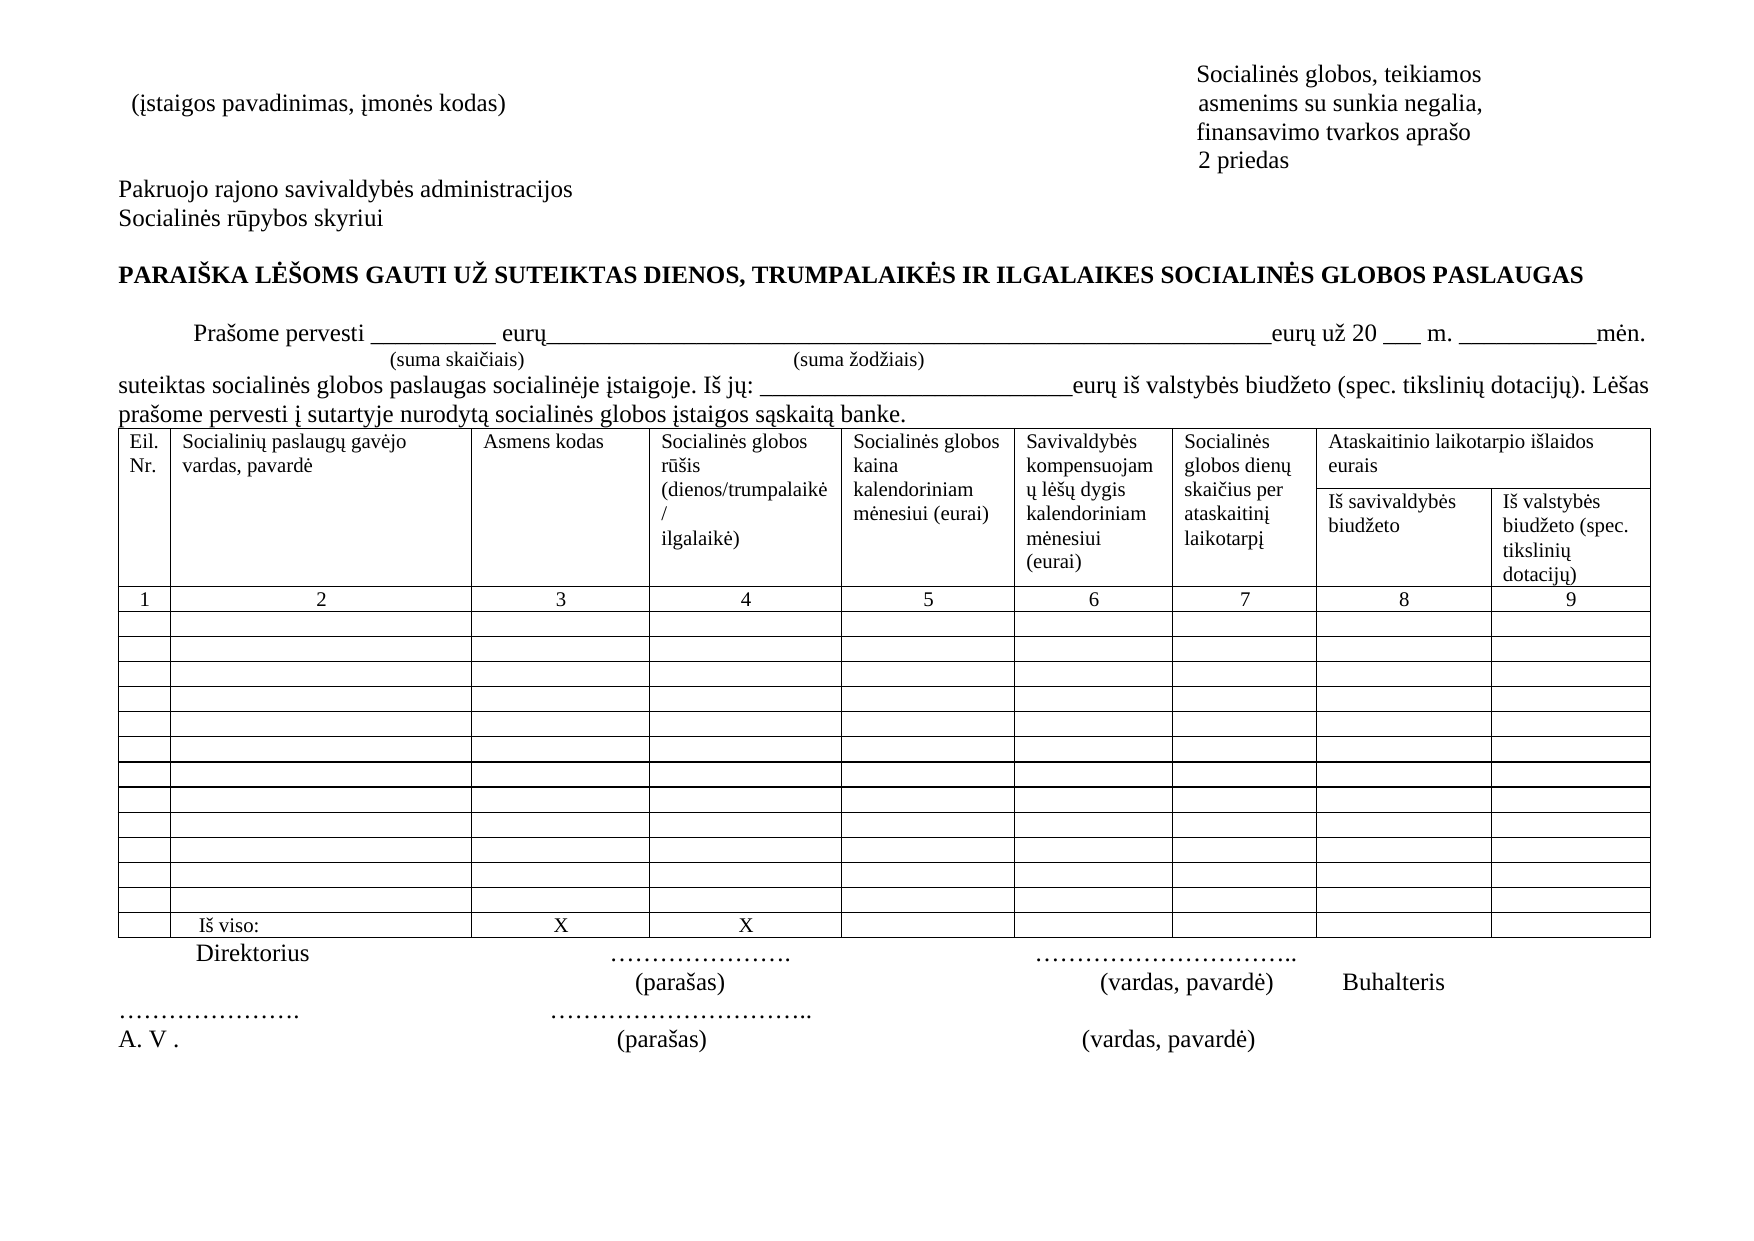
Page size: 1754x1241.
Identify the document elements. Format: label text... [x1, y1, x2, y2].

table_cell [1317, 913, 1491, 937]
table_cell [472, 888, 649, 912]
table_cell [1015, 687, 1172, 711]
table_cell [650, 813, 841, 837]
table_cell [650, 737, 841, 761]
table_cell [1317, 763, 1491, 786]
table_cell [1015, 763, 1172, 786]
table_cell 9 [1492, 587, 1650, 611]
table_header Socialinės globos dienų skaičius per ataskaitinį laikotarpį [1173, 429, 1316, 586]
table_cell [1317, 687, 1491, 711]
table_cell [650, 662, 841, 686]
table_cell [1173, 863, 1316, 887]
table_cell [119, 612, 170, 636]
table_cell 7 [1173, 587, 1316, 611]
table_cell [472, 788, 649, 812]
table_cell [472, 863, 649, 887]
table_header Socialinės globos rūšis (dienos/trumpalaikė/ ilgalaikė) [650, 429, 841, 586]
table_cell X [472, 913, 649, 937]
table_cell [171, 737, 471, 761]
table_cell [842, 838, 1014, 862]
table_cell [650, 788, 841, 812]
table_cell [1015, 662, 1172, 686]
table_cell [1492, 838, 1650, 862]
table_cell [171, 788, 471, 812]
text Prašome pervesti __________ eurų__________________________________________________________eurų už 20 ___ m. ___________mėn. [118, 318, 1651, 347]
table_cell [472, 712, 649, 736]
table_cell [842, 888, 1014, 912]
table_cell [171, 863, 471, 887]
table_cell [171, 687, 471, 711]
table_cell [650, 888, 841, 912]
table_cell [1492, 687, 1650, 711]
text (parašas) (vardas, pavardė) Buhalteris …………………. ………………………….. [118, 967, 1651, 1024]
table_cell [119, 813, 170, 837]
table_cell [472, 763, 649, 786]
table_cell [1317, 712, 1491, 736]
table_cell [472, 813, 649, 837]
table_cell 8 [1317, 587, 1491, 611]
table_cell [842, 637, 1014, 661]
table_cell [171, 838, 471, 862]
table_cell [171, 712, 471, 736]
text PARAIŠKA LĖŠOMS GAUTI UŽ SUTEIKTAS DIENOS, TRUMPALAIKĖS IR ILGALAIKES SOCIALINĖS GLOBOS PASLAUGAS [118, 260, 1651, 289]
text (suma skaičiais) (suma žodžiais) [118, 347, 1651, 371]
table_cell [842, 813, 1014, 837]
table_cell [171, 888, 471, 912]
table_cell [171, 813, 471, 837]
table_cell [650, 838, 841, 862]
table_cell Iš savivaldybės biudžeto [1317, 489, 1491, 586]
text (įstaigos pavadinimas, įmonės kodas) asmenims su sunkia negalia, [118, 88, 1651, 117]
table_cell 5 [842, 587, 1014, 611]
table_header Savivaldybės kompensuojamų lėšų dygis kalendoriniam mėnesiui (eurai) [1015, 429, 1172, 586]
table_cell [842, 788, 1014, 812]
table_cell [472, 737, 649, 761]
table_cell 1 [119, 587, 170, 611]
table_cell [1492, 888, 1650, 912]
table_cell [650, 637, 841, 661]
table_cell [119, 913, 170, 937]
table_cell [1317, 737, 1491, 761]
table_cell [1492, 637, 1650, 661]
table_header Socialinės globos kaina kalendoriniam mėnesiui (eurai) [842, 429, 1014, 586]
table_cell [1173, 838, 1316, 862]
table_cell [650, 612, 841, 636]
table_cell [1173, 763, 1316, 786]
table_cell Iš viso: [171, 913, 471, 937]
table_cell [842, 737, 1014, 761]
table_cell [1173, 712, 1316, 736]
table_cell [842, 763, 1014, 786]
table_cell [1173, 637, 1316, 661]
table_cell 6 [1015, 587, 1172, 611]
table_cell [1015, 788, 1172, 812]
table_cell [171, 637, 471, 661]
table_cell [1492, 763, 1650, 786]
table_cell [1015, 838, 1172, 862]
table_cell [119, 637, 170, 661]
table_cell X [650, 913, 841, 937]
table_cell [119, 662, 170, 686]
table_cell [842, 687, 1014, 711]
table_header Ataskaitinio laikotarpio išlaidos eurais [1317, 429, 1650, 488]
table_cell [1317, 637, 1491, 661]
table_cell [119, 863, 170, 887]
table_cell [842, 913, 1014, 937]
table_cell [472, 612, 649, 636]
table_cell [1015, 863, 1172, 887]
table_cell Iš valstybės biudžeto (spec. tikslinių dotacijų) [1492, 489, 1650, 586]
table_cell [472, 687, 649, 711]
table_cell [171, 763, 471, 786]
table_cell 2 [171, 587, 471, 611]
text A. V . (parašas) (vardas, pavardė) [118, 1024, 1651, 1053]
table_cell [119, 687, 170, 711]
table_cell [650, 763, 841, 786]
table_cell [472, 838, 649, 862]
table_cell [1015, 637, 1172, 661]
text finansavimo tvarkos aprašo [118, 117, 1651, 145]
table_cell [119, 788, 170, 812]
table_cell [650, 863, 841, 887]
text 2 priedas [448, 145, 1651, 174]
table_cell [119, 712, 170, 736]
table_cell [171, 662, 471, 686]
table_cell [119, 888, 170, 912]
table_header Socialinių paslaugų gavėjo vardas, pavardė [171, 429, 471, 586]
table_cell [1492, 612, 1650, 636]
table_cell [1317, 788, 1491, 812]
table_cell [1317, 813, 1491, 837]
text Direktorius …………………. ………………………….. [118, 938, 1651, 967]
table_cell [1317, 838, 1491, 862]
table_header Eil. Nr. [119, 429, 170, 586]
text Socialinės globos, teikiamos [118, 59, 1651, 88]
table_cell [1317, 888, 1491, 912]
table_cell [472, 662, 649, 686]
table_cell [1492, 863, 1650, 887]
table_cell [472, 637, 649, 661]
table_cell [1173, 813, 1316, 837]
table_cell [1173, 788, 1316, 812]
table_cell [119, 737, 170, 761]
table_cell [842, 662, 1014, 686]
table_cell [119, 838, 170, 862]
table_cell [1173, 612, 1316, 636]
table_cell [1317, 863, 1491, 887]
table_cell [1492, 712, 1650, 736]
table_cell [1492, 788, 1650, 812]
table_cell [1015, 712, 1172, 736]
table_cell [1317, 662, 1491, 686]
table_cell [1015, 612, 1172, 636]
table_cell [1492, 813, 1650, 837]
table_cell [1317, 612, 1491, 636]
table_cell [1492, 662, 1650, 686]
table_cell 3 [472, 587, 649, 611]
table_cell [842, 863, 1014, 887]
table_cell [1173, 913, 1316, 937]
table_header Asmens kodas [472, 429, 649, 586]
table_cell [1492, 737, 1650, 761]
table_cell [650, 712, 841, 736]
table_cell [1173, 888, 1316, 912]
table_cell [1015, 888, 1172, 912]
table_cell 4 [650, 587, 841, 611]
table_cell [842, 612, 1014, 636]
table_cell [1015, 737, 1172, 761]
text suteiktas socialinės globos paslaugas socialinėje įstaigoje. Iš jų: _________________________eurų iš valstybės biudžeto (spec. tikslinių dotacijų). Lėšas prašome pervesti į sutartyje nurodytą socialinės globos įstaigos sąskaitą banke. [118, 371, 1651, 428]
table_cell [1492, 913, 1650, 937]
table_cell [650, 687, 841, 711]
table_cell [1173, 687, 1316, 711]
table_cell [171, 612, 471, 636]
text Socialinės rūpybos skyriui [118, 203, 1651, 232]
table_cell [1015, 913, 1172, 937]
table_cell [1015, 813, 1172, 837]
table_cell [1173, 662, 1316, 686]
table_cell [842, 712, 1014, 736]
table_cell [119, 763, 170, 786]
text Pakruojo rajono savivaldybės administracijos [118, 174, 1651, 203]
table_cell [1173, 737, 1316, 761]
